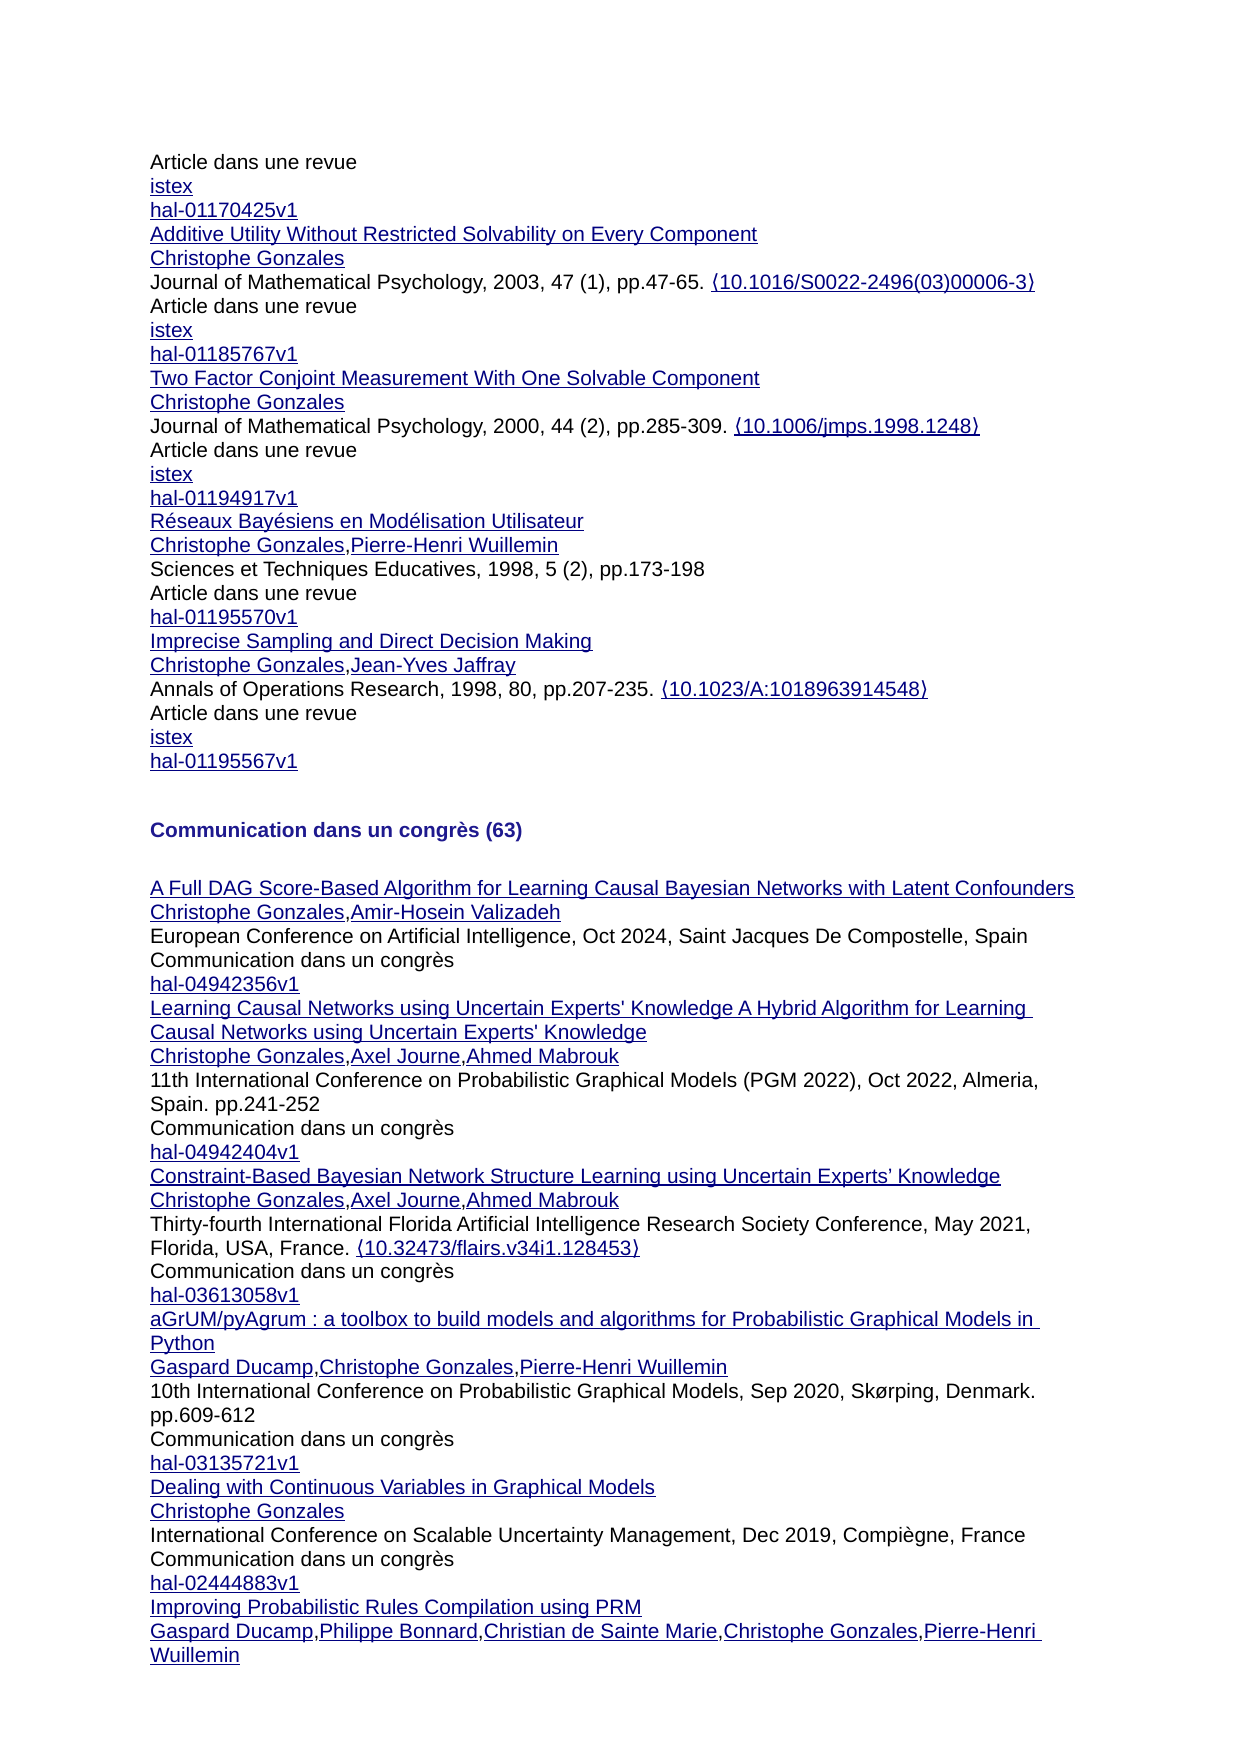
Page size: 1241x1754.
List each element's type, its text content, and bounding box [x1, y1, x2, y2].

table_cell Learning Causal Networks using Uncertain Experts' Knowledge A Hybrid Algorithm for Learning Causal Networks using Uncertain Experts' Knowledge Christophe Gonzales,Axel Journe,Ahmed Mabrouk 11th International Conference on Probabilistic Graphical Models (PGM 2022), Oct 2022, Almeria, Spain. pp.241-252 Communication dans un congrès hal-04942404v1 [150, 996, 1090, 1163]
table_cell Imprecise Sampling and Direct Decision Making Christophe Gonzales,Jean-Yves Jaffray Annals of Operations Research, 1998, 80, pp.207-235. ⟨10.1023/A:1018963914548⟩ Article dans une revue istex hal-01195567v1 [150, 629, 1090, 773]
table_cell Réseaux Bayésiens en Modélisation Utilisateur Christophe Gonzales,Pierre-Henri Wuillemin Sciences et Techniques Educatives, 1998, 5 (2), pp.173-198 Article dans une revue hal-01195570v1 [150, 509, 1090, 629]
table_cell Two Factor Conjoint Measurement With One Solvable Component Christophe Gonzales Journal of Mathematical Psychology, 2000, 44 (2), pp.285-309. ⟨10.1006/jmps.1998.1248⟩ Article dans une revue istex hal-01194917v1 [150, 366, 1090, 509]
table_cell Additive Utility Without Restricted Solvability on Every Component Christophe Gonzales Journal of Mathematical Psychology, 2003, 47 (1), pp.47-65. ⟨10.1016/S0022-2496(03)00006-3⟩ Article dans une revue istex hal-01185767v1 [150, 222, 1090, 366]
table_header A Full DAG Score-Based Algorithm for Learning Causal Bayesian Networks with Latent Confounders Christophe Gonzales,Amir-Hosein Valizadeh European Conference on Artificial Intelligence, Oct 2024, Saint Jacques De Compostelle, Spain Communication dans un congrès hal-04942356v1 [150, 876, 1090, 996]
subtitle Communication dans un congrès (63) [150, 818, 1090, 842]
table_cell aGrUM/pyAgrum : a toolbox to build models and algorithms for Probabilistic Graphical Models in Python Gaspard Ducamp,Christophe Gonzales,Pierre-Henri Wuillemin 10th International Conference on Probabilistic Graphical Models, Sep 2020, Skørping, Denmark. pp.609-612 Communication dans un congrès hal-03135721v1 [150, 1307, 1090, 1475]
table_cell Constraint-Based Bayesian Network Structure Learning using Uncertain Experts’ Knowledge Christophe Gonzales,Axel Journe,Ahmed Mabrouk Thirty-fourth International Florida Artificial Intelligence Research Society Conference, May 2021, Florida, USA, France. ⟨10.32473/flairs.v34i1.128453⟩ Communication dans un congrès hal-03613058v1 [150, 1164, 1090, 1307]
table_cell Improving Probabilistic Rules Compilation using PRM Gaspard Ducamp,Philippe Bonnard,Christian de Sainte Marie,Christophe Gonzales,Pierre-Henri Wuillemin [150, 1595, 1090, 1667]
table_cell Article dans une revue istex hal-01170425v1 [150, 150, 1090, 222]
table_cell Dealing with Continuous Variables in Graphical Models Christophe Gonzales International Conference on Scalable Uncertainty Management, Dec 2019, Compiègne, France Communication dans un congrès hal-02444883v1 [150, 1475, 1090, 1595]
